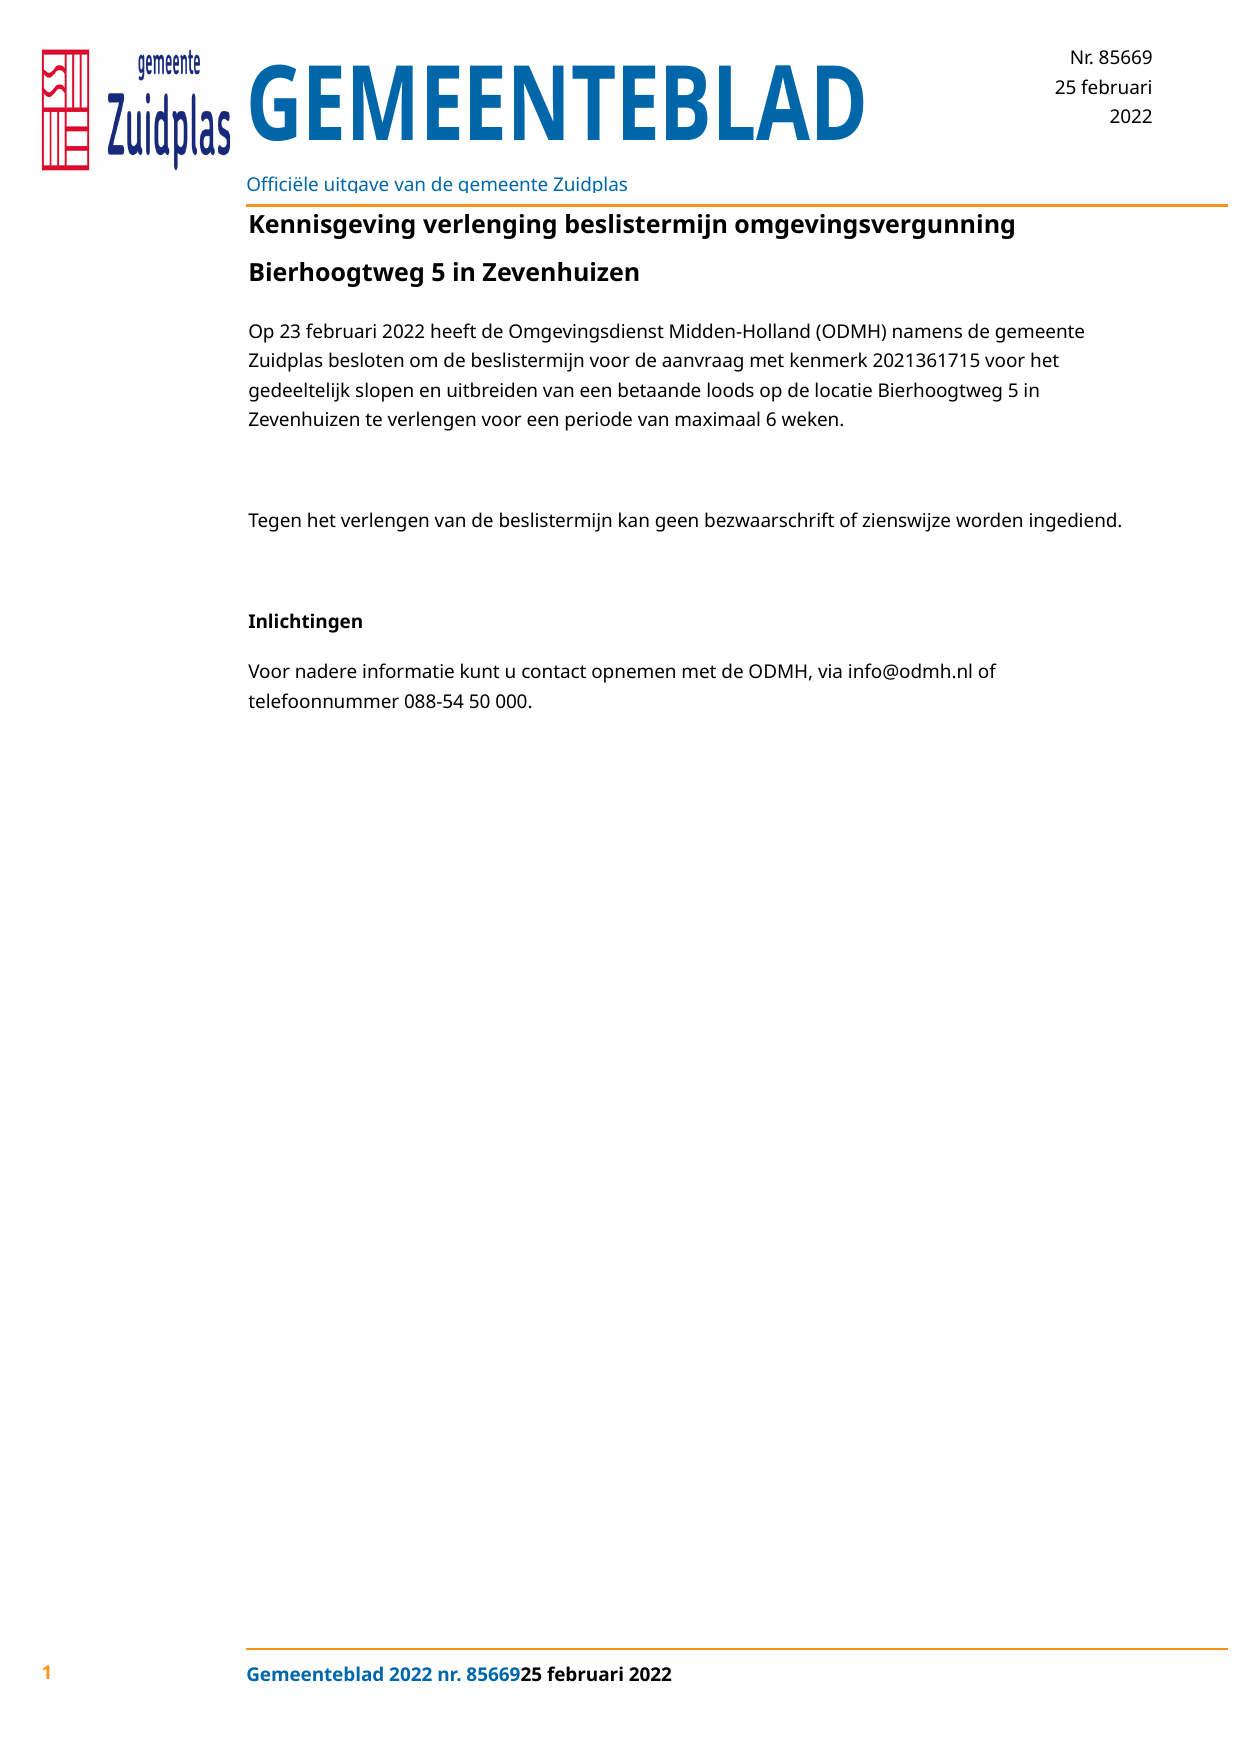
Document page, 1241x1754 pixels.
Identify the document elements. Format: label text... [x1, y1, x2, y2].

text Kennisgeving verlenging beslistermijn omgevingsvergunning Bierhoogtweg 5 in Zevenhuizen [248, 207, 1152, 288]
text Voor nadere informatie kunt u contact opnemen met de ODMH, via info@odmh.nl of telefoonnummer 088-54 50 000. [248, 659, 1152, 714]
picture [41, 47, 231, 172]
text Op 23 februari 2022 heeft de Omgevingsdienst Midden-Holland (ODMH) namens de gemeente Zuidplas besloten om de beslistermijn voor de aanvraag met kenmerk 2021361715 voor het gedeeltelijk slopen en uitbreiden van een betaande loods op de locatie Bierhoogtweg 5 in Zevenhuizen te verlengen voor een periode van maximaal 6 weken. [248, 318, 1152, 432]
text Tegen het verlengen van de beslistermijn kan geen bezwaarschrift of zienswijze worden ingediend. [248, 507, 1152, 533]
text Inlichtingen [248, 608, 1152, 634]
